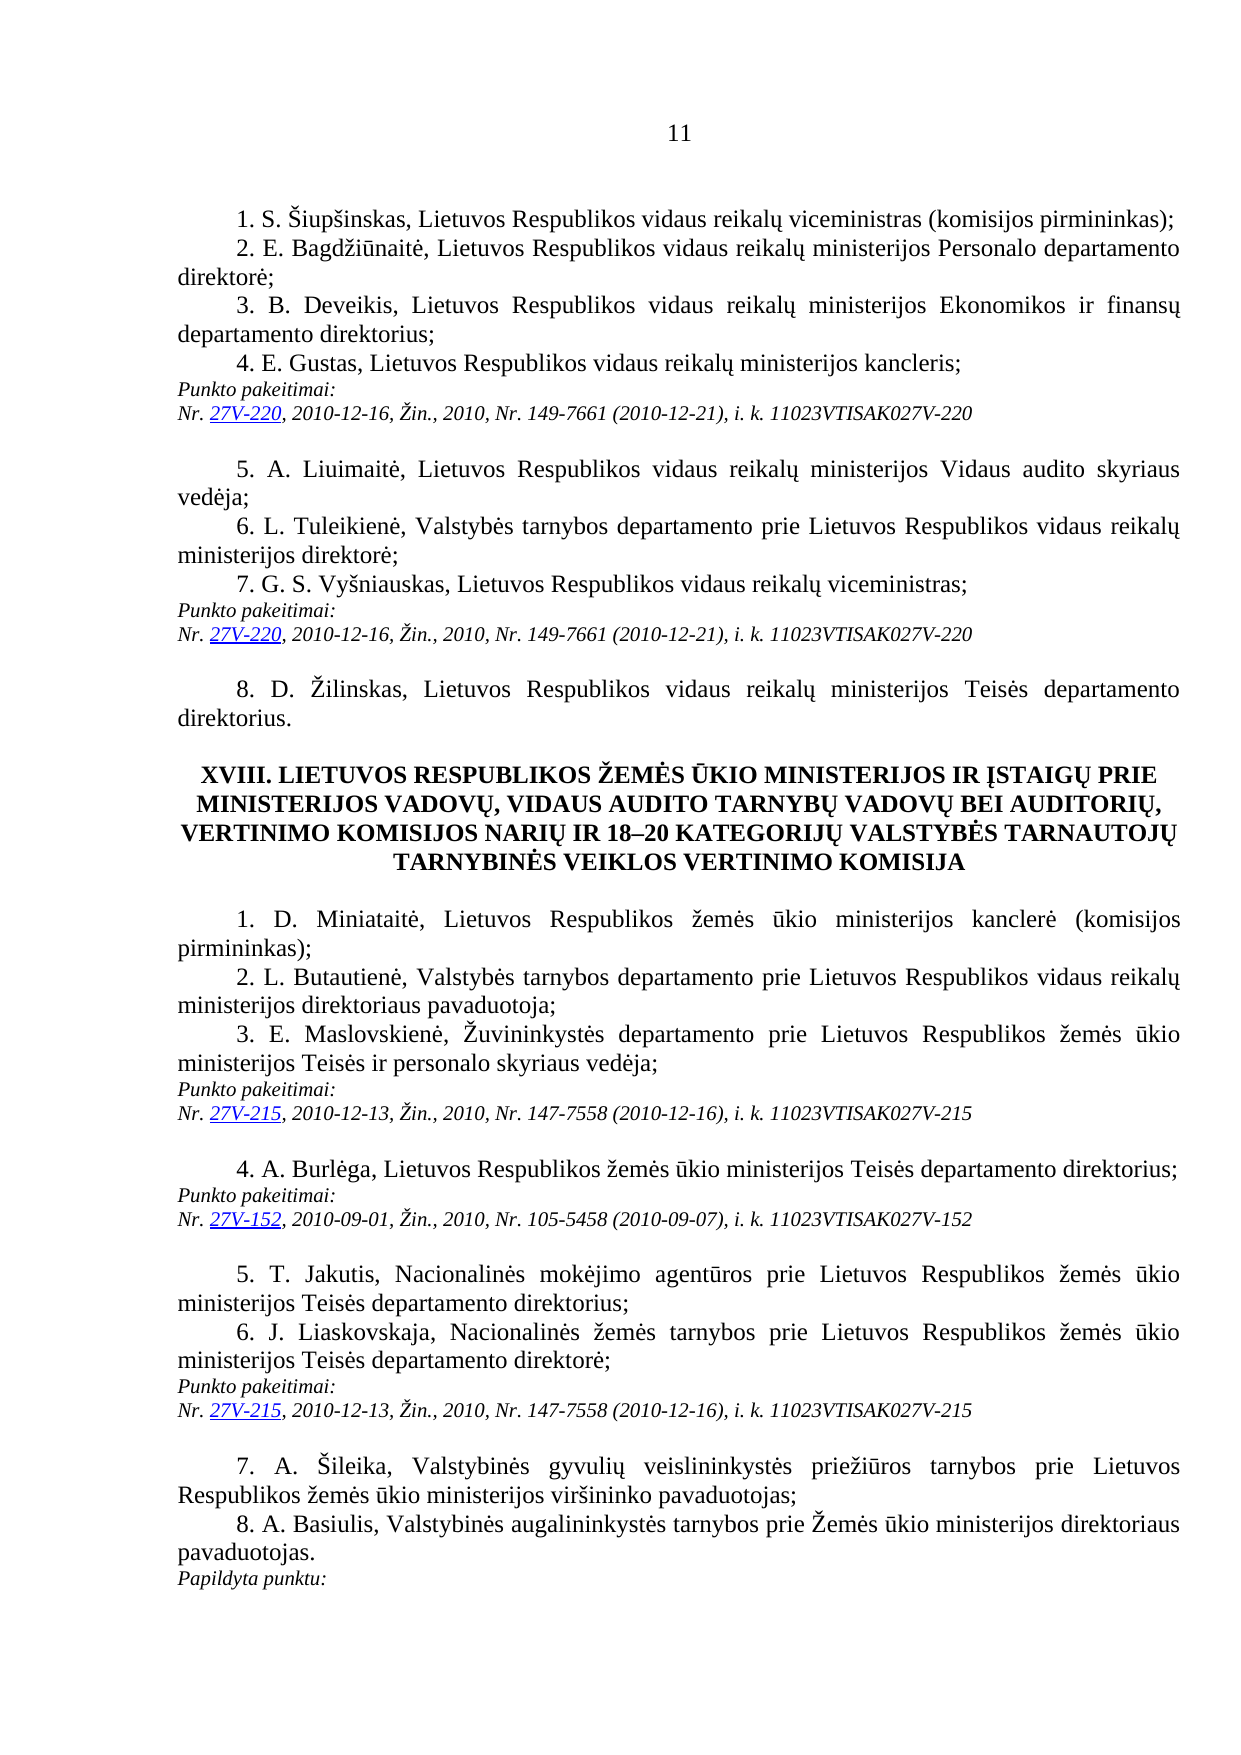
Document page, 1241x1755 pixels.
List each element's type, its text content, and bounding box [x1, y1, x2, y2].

text Punkto pakeitimai: [177, 377, 1181, 401]
text Nr. 27V-152, 2010-09-01, Žin., 2010, Nr. 105-5458 (2010-09-07), i. k. 11023VTISAK027V-152 [177, 1207, 1181, 1231]
text Punkto pakeitimai: [177, 597, 1181, 622]
text Punkto pakeitimai: [177, 1182, 1181, 1207]
text 2. L. Butautienė, Valstybės tarnybos departamento prie Lietuvos Respublikos vidaus reikalų ministerijos direktoriaus pavaduotoja; [177, 962, 1181, 1019]
text 3. B. Deveikis, Lietuvos Respublikos vidaus reikalų ministerijos Ekonomikos ir finansų departamento direktorius; [177, 291, 1181, 348]
text 7. A. Šileika, Valstybinės gyvulių veislininkystės priežiūros tarnybos prie Lietuvos Respublikos žemės ūkio ministerijos viršininko pavaduotojas; [177, 1451, 1181, 1509]
text 5. A. Liuimaitė, Lietuvos Respublikos vidaus reikalų ministerijos Vidaus audito skyriaus vedėja; [177, 454, 1181, 511]
text 5. T. Jakutis, Nacionalinės mokėjimo agentūros prie Lietuvos Respublikos žemės ūkio ministerijos Teisės departamento direktorius; [177, 1259, 1181, 1317]
text 6. L. Tuleikienė, Valstybės tarnybos departamento prie Lietuvos Respublikos vidaus reikalų ministerijos direktorė; [177, 511, 1181, 569]
text 1. D. Miniataitė, Lietuvos Respublikos žemės ūkio ministerijos kanclerė (komisijos pirmininkas); [177, 904, 1181, 962]
text Nr. 27V-220, 2010-12-16, Žin., 2010, Nr. 149-7661 (2010-12-21), i. k. 11023VTISAK027V-220 [177, 622, 1181, 646]
text Nr. 27V-215, 2010-12-13, Žin., 2010, Nr. 147-7558 (2010-12-16), i. k. 11023VTISAK027V-215 [177, 1398, 1181, 1422]
text 8. D. Žilinskas, Lietuvos Respublikos vidaus reikalų ministerijos Teisės departamento direktorius. [177, 674, 1181, 732]
text 4. A. Burlėga, Lietuvos Respublikos žemės ūkio ministerijos Teisės departamento direktorius; [177, 1154, 1181, 1182]
text 4. E. Gustas, Lietuvos Respublikos vidaus reikalų ministerijos kancleris; [177, 348, 1181, 377]
text 3. E. Maslovskienė, Žuvininkystės departamento prie Lietuvos Respublikos žemės ūkio ministerijos Teisės ir personalo skyriaus vedėja; [177, 1019, 1181, 1077]
text 6. J. Liaskovskaja, Nacionalinės žemės tarnybos prie Lietuvos Respublikos žemės ūkio ministerijos Teisės departamento direktorė; [177, 1317, 1181, 1374]
text 1. S. Šiupšinskas, Lietuvos Respublikos vidaus reikalų viceministras (komisijos pirmininkas); [177, 204, 1181, 233]
text 7. G. S. Vyšniauskas, Lietuvos Respublikos vidaus reikalų viceministras; [177, 569, 1181, 597]
text Papildyta punktu: [177, 1566, 1181, 1590]
text Punkto pakeitimai: [177, 1374, 1181, 1398]
text 8. A. Basiulis, Valstybinės augalininkystės tarnybos prie Žemės ūkio ministerijos direktoriaus pavaduotojas. [177, 1509, 1181, 1566]
text Nr. 27V-220, 2010-12-16, Žin., 2010, Nr. 149-7661 (2010-12-21), i. k. 11023VTISAK027V-220 [177, 401, 1181, 425]
text Punkto pakeitimai: [177, 1077, 1181, 1101]
text XVIII. LIETUVOS RESPUBLIKOS ŽEMĖS ŪKIO MINISTERIJOS IR ĮSTAIGŲ PRIE MINISTERIJOS VADOVŲ, VIDAUS AUDITO TARNYBŲ VADOVŲ BEI AUDITORIŲ, VERTINIMO KOMISIJOS NARIŲ IR 18–20 KATEGORIJŲ VALSTYBĖS TARNAUTOJŲ TARNYBINĖS VEIKLOS VERTINIMO KOMISIJA [177, 761, 1181, 876]
text 2. E. Bagdžiūnaitė, Lietuvos Respublikos vidaus reikalų ministerijos Personalo departamento direktorė; [177, 233, 1181, 291]
text Nr. 27V-215, 2010-12-13, Žin., 2010, Nr. 147-7558 (2010-12-16), i. k. 11023VTISAK027V-215 [177, 1101, 1181, 1125]
